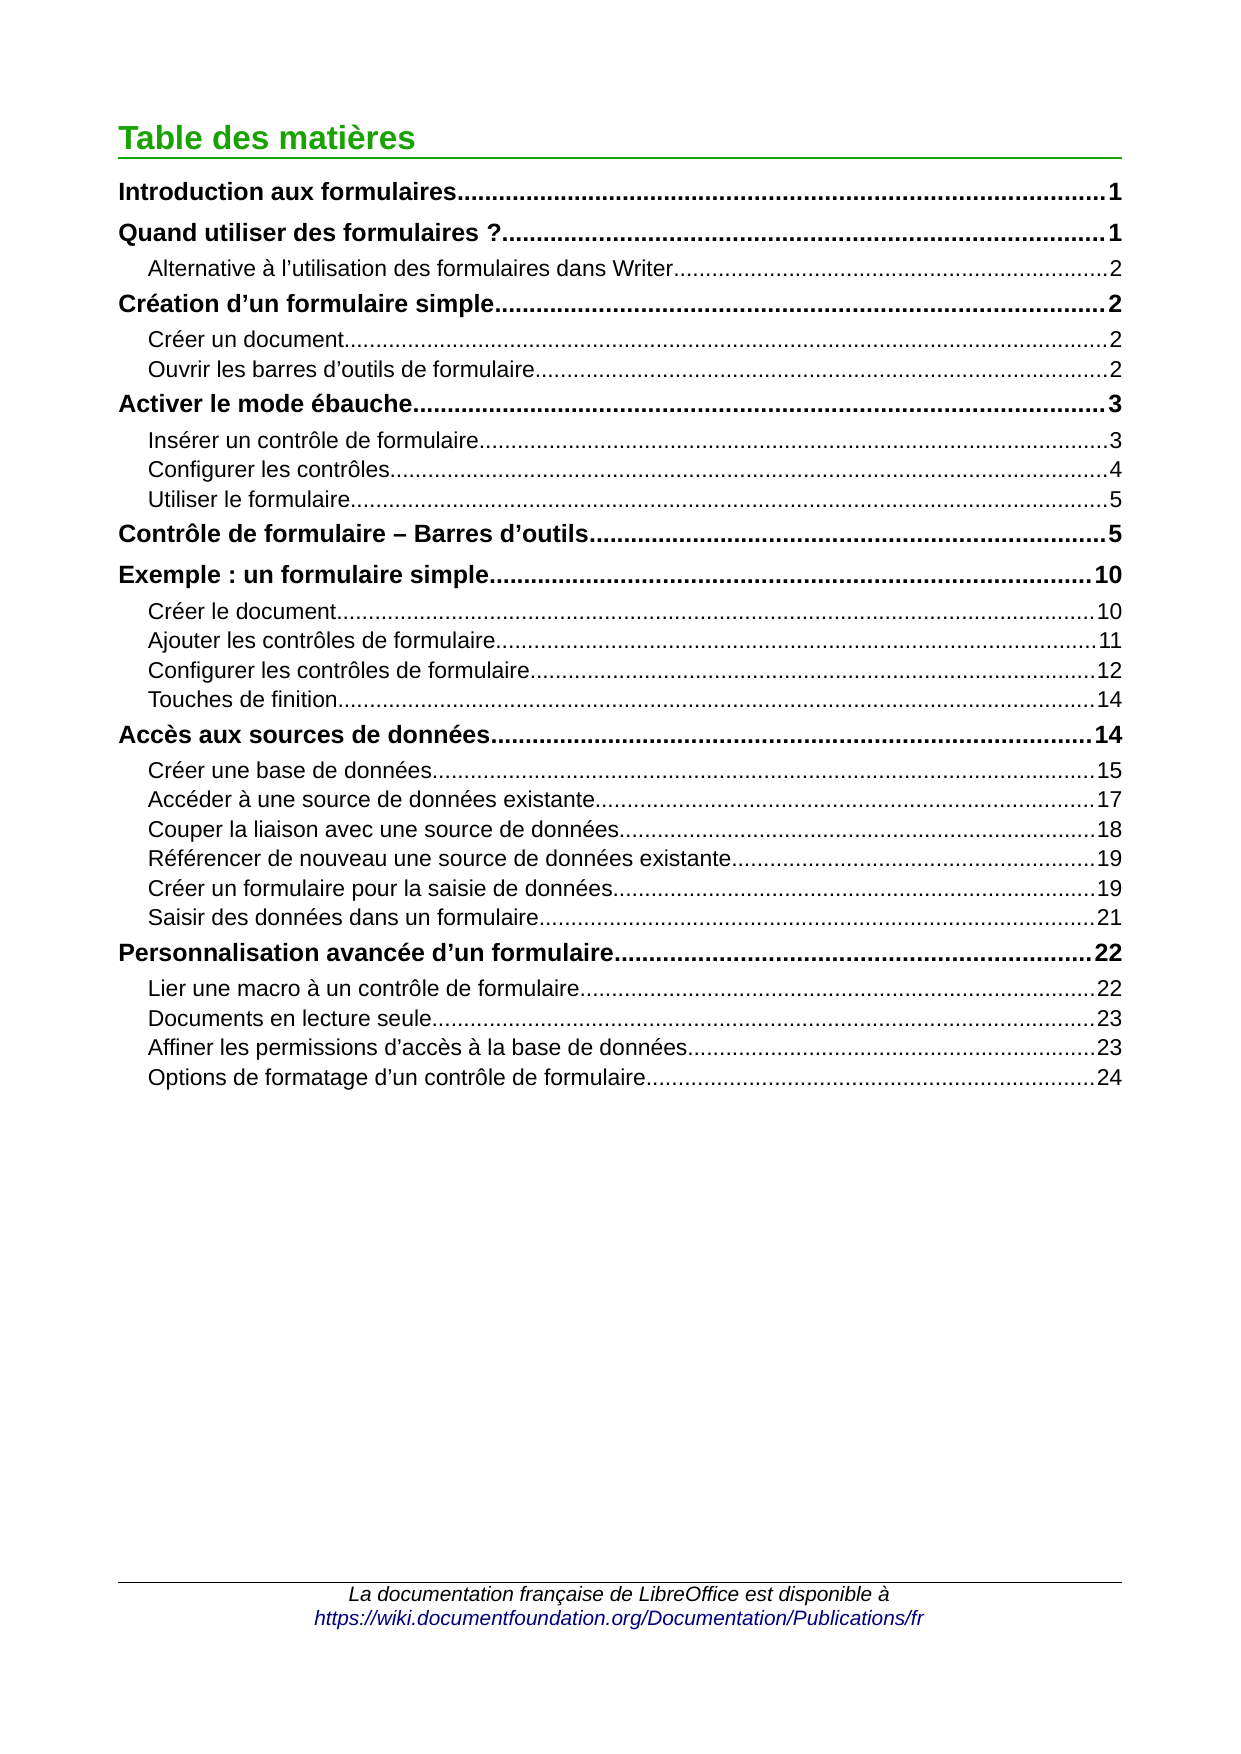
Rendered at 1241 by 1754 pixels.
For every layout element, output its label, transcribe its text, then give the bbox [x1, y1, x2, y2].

text Options de formatage d’un contrôle de formulaire 24 [148, 1062, 1122, 1091]
text Exemple : un formulaire simple 10 [118, 560, 1122, 590]
text Touches de finition 14 [148, 684, 1122, 713]
text Ajouter les contrôles de formulaire 11 [148, 625, 1122, 654]
text Lier une macro à un contrôle de formulaire 22 [148, 973, 1122, 1003]
text Accéder à une source de données existante 17 [148, 784, 1122, 814]
text Saisir des données dans un formulaire 21 [148, 902, 1122, 932]
text Configurer les contrôles 4 [148, 454, 1122, 483]
text Quand utiliser des formulaires ? 1 [118, 218, 1122, 247]
text Créer le document 10 [148, 596, 1122, 625]
text Ouvrir les barres d’outils de formulaire 2 [148, 354, 1122, 383]
text Insérer un contrôle de formulaire 3 [148, 424, 1122, 454]
text Alternative à l’utilisation des formulaires dans Writer 2 [148, 253, 1122, 283]
text Utiliser le formulaire 5 [148, 483, 1122, 513]
text Affiner les permissions d’accès à la base de données 23 [148, 1032, 1122, 1062]
text Couper la liaison avec une source de données 18 [148, 814, 1122, 843]
text Introduction aux formulaires 1 [118, 177, 1122, 206]
text Créer une base de données 15 [148, 755, 1122, 784]
text Création d’un formulaire simple 2 [118, 289, 1122, 318]
text Créer un formulaire pour la saisie de données 19 [148, 873, 1122, 902]
text Contrôle de formulaire – Barres d’outils 5 [118, 519, 1122, 548]
text Créer un document 2 [148, 324, 1122, 354]
text Documents en lecture seule 23 [148, 1003, 1122, 1032]
text Référencer de nouveau une source de données existante 19 [148, 843, 1122, 873]
text Configurer les contrôles de formulaire 12 [148, 654, 1122, 684]
text Activer le mode ébauche 3 [118, 389, 1122, 418]
text Accès aux sources de données 14 [118, 719, 1122, 749]
text Personnalisation avancée d’un formulaire 22 [118, 938, 1122, 967]
subtitle Table des matières [118, 118, 1122, 157]
